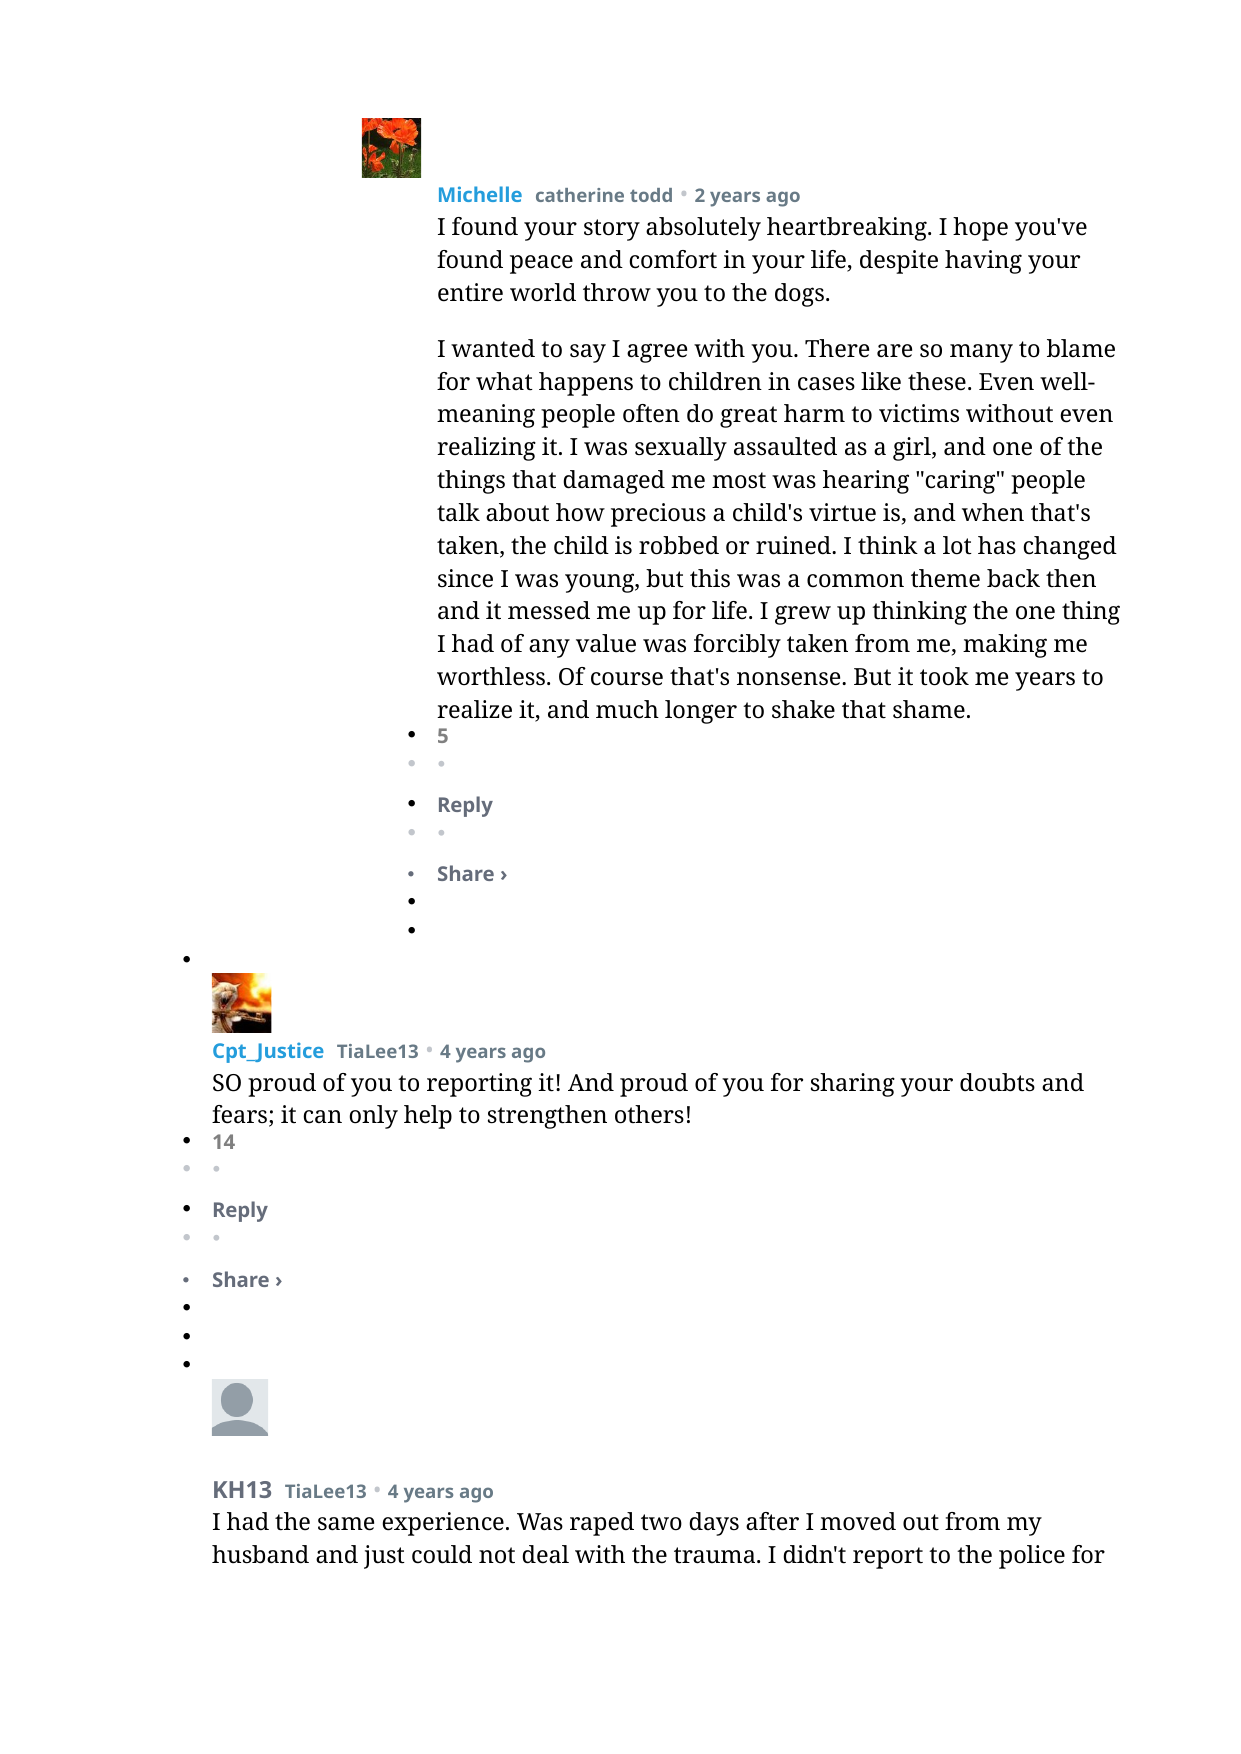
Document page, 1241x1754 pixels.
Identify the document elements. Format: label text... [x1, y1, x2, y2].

list Michelle catherine todd • 2 years ago [437, 177, 1122, 209]
list • [212, 1223, 1111, 1252]
list I wanted to say I agree with you. There are so many to blame for what happens to children in cases like these. Even well-meaning people often do great harm to victims without even realizing it. I was sexually assaulted as a girl, and one of the things that damaged me most was hearing "caring" people talk about how precious a child's virtue is, and when that's taken, the child is robbed or ruined. I think a lot has changed since I was young, but this was a common theme back then and it messed me up for life. I grew up thinking the one thing I had of any value was forcibly taken from me, making me worthless. Of course that's nonsense. But it took me years to realize it, and much longer to shake that shame. [437, 331, 1122, 725]
list Reply [212, 1196, 1111, 1223]
list 5 [437, 725, 1111, 749]
list Cpt_Justice TiaLee13 • 4 years ago [212, 1033, 1122, 1065]
picture [211, 973, 272, 1033]
list Reply [437, 790, 1111, 818]
list I found your story absolutely heartbreaking. I hope you've found peace and comfort in your life, despite having your entire world throw you to the dogs. [437, 209, 1122, 308]
picture [361, 118, 422, 178]
list 14 [212, 1131, 1111, 1154]
list • [437, 818, 1111, 847]
list SO proud of you to reporting it! And proud of you for sharing your doubts and fears; it can only help to strengthen others! [212, 1065, 1122, 1131]
list • [212, 1154, 1111, 1183]
list Share › [212, 1265, 1122, 1293]
list KH13 TiaLee13 • 4 years ago [212, 1473, 1122, 1505]
list I had the same experience. Was raped two days after I moved out from my husband and just could not deal with the trauma. I didn't report to the police for [212, 1505, 1122, 1571]
list • [437, 749, 1111, 777]
picture [211, 1379, 269, 1436]
list Share › [437, 860, 1122, 887]
